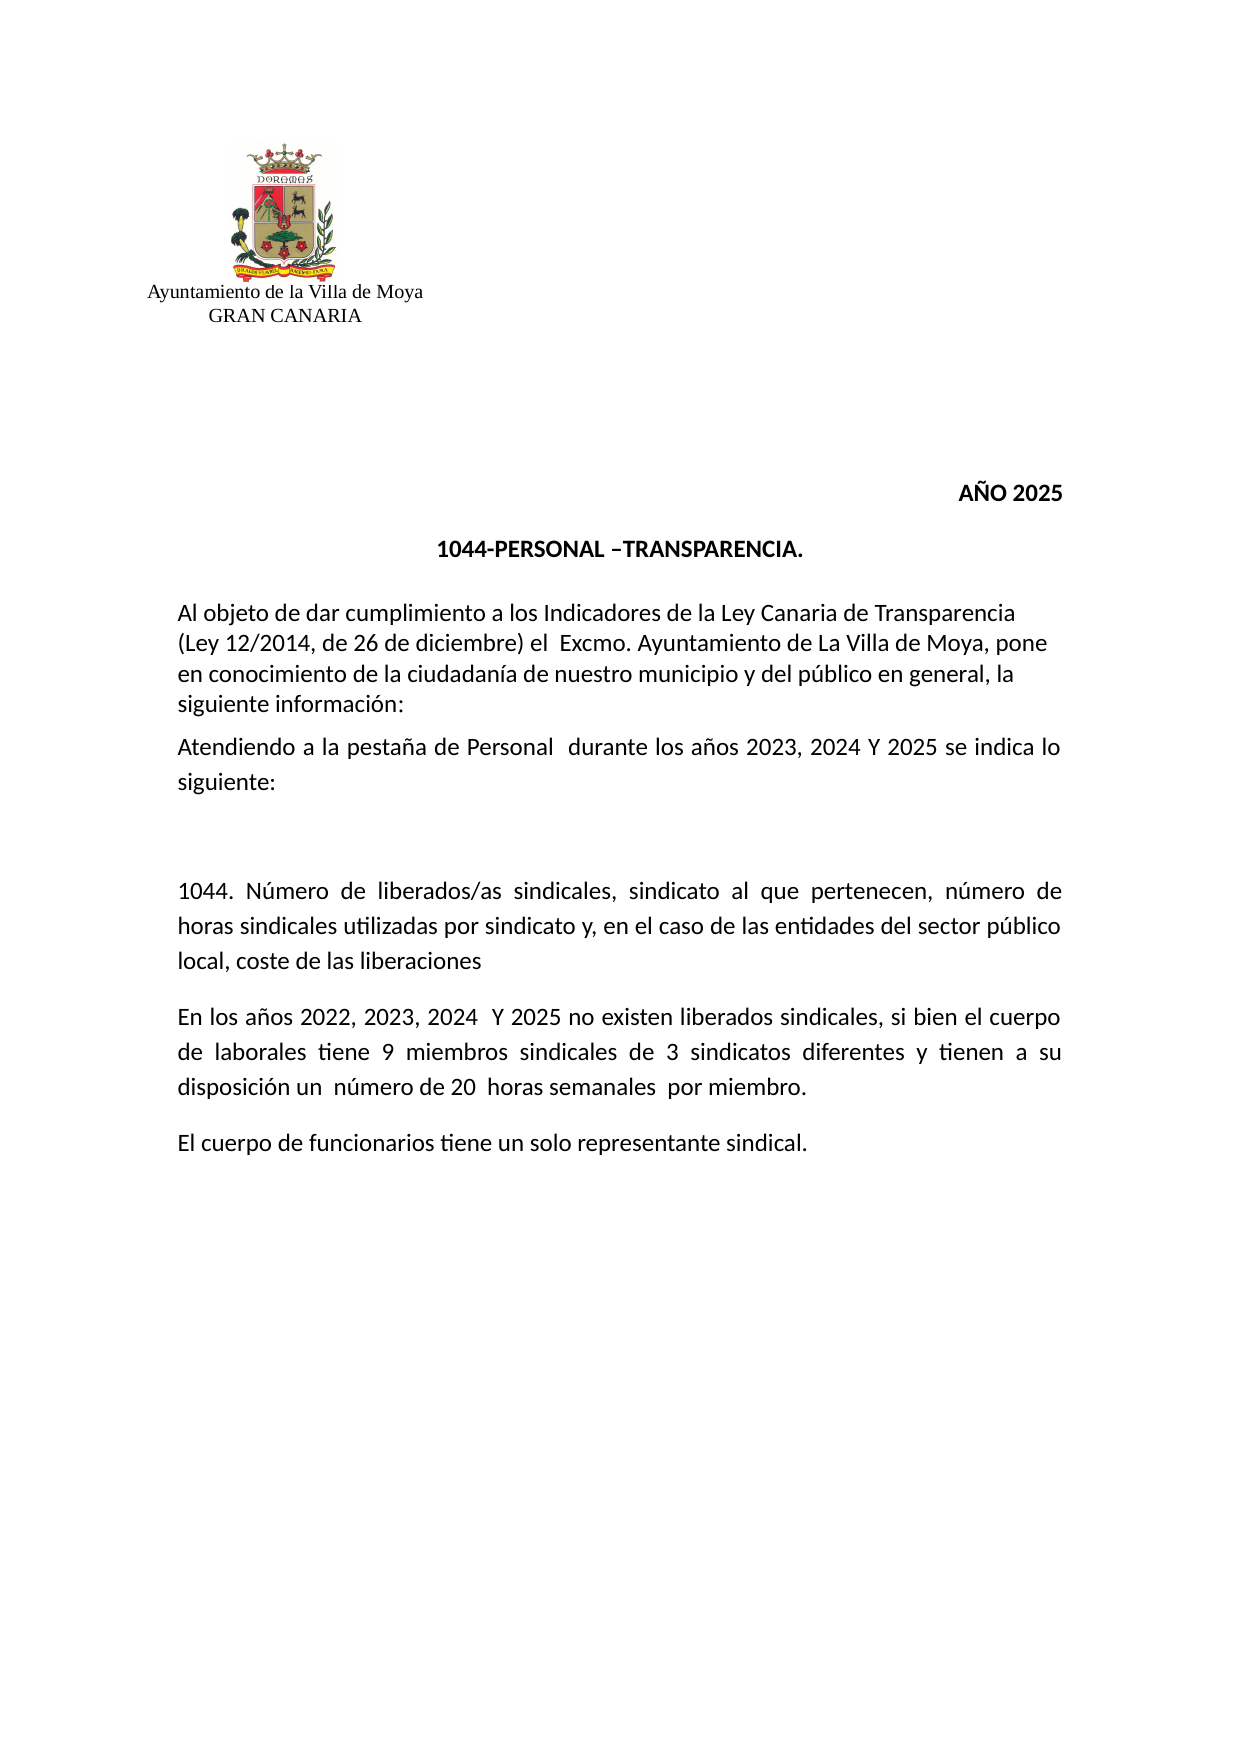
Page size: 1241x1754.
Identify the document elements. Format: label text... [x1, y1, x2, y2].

text En los años 2022, 2023, 2024 Y 2025 no existen liberados sindicales, si bien el cuerpo de laborales tiene 9 miembros sindicales de 3 sindicatos diferentes y tienen a su disposición un número de 20 horas semanales por miembro. [177, 1001, 1063, 1102]
text 1044. Número de liberados/as sindicales, sindicato al que pertenecen, número de horas sindicales utilizadas por sindicato y, en el caso de las entidades del sector público local, coste de las liberaciones [177, 875, 1063, 976]
text El cuerpo de funcionarios tiene un solo representante sindical. [177, 1127, 1063, 1157]
text Atendiendo a la pestaña de Personal durante los años 2023, 2024 Y 2025 se indica lo siguiente: [177, 731, 1063, 797]
text Al objeto de dar cumplimiento a los Indicadores de la Ley Canaria de Transparencia (Ley 12/2014, de 26 de diciembre) el Excmo. Ayuntamiento de La Villa de Moya, pone en conocimiento de la ciudadanía de nuestro municipio y del público en general, la siguiente información: [177, 597, 1063, 719]
text 1044-PERSONAL –TRANSPARENCIA. [177, 533, 1063, 563]
text AÑO 2025 [177, 477, 1063, 507]
